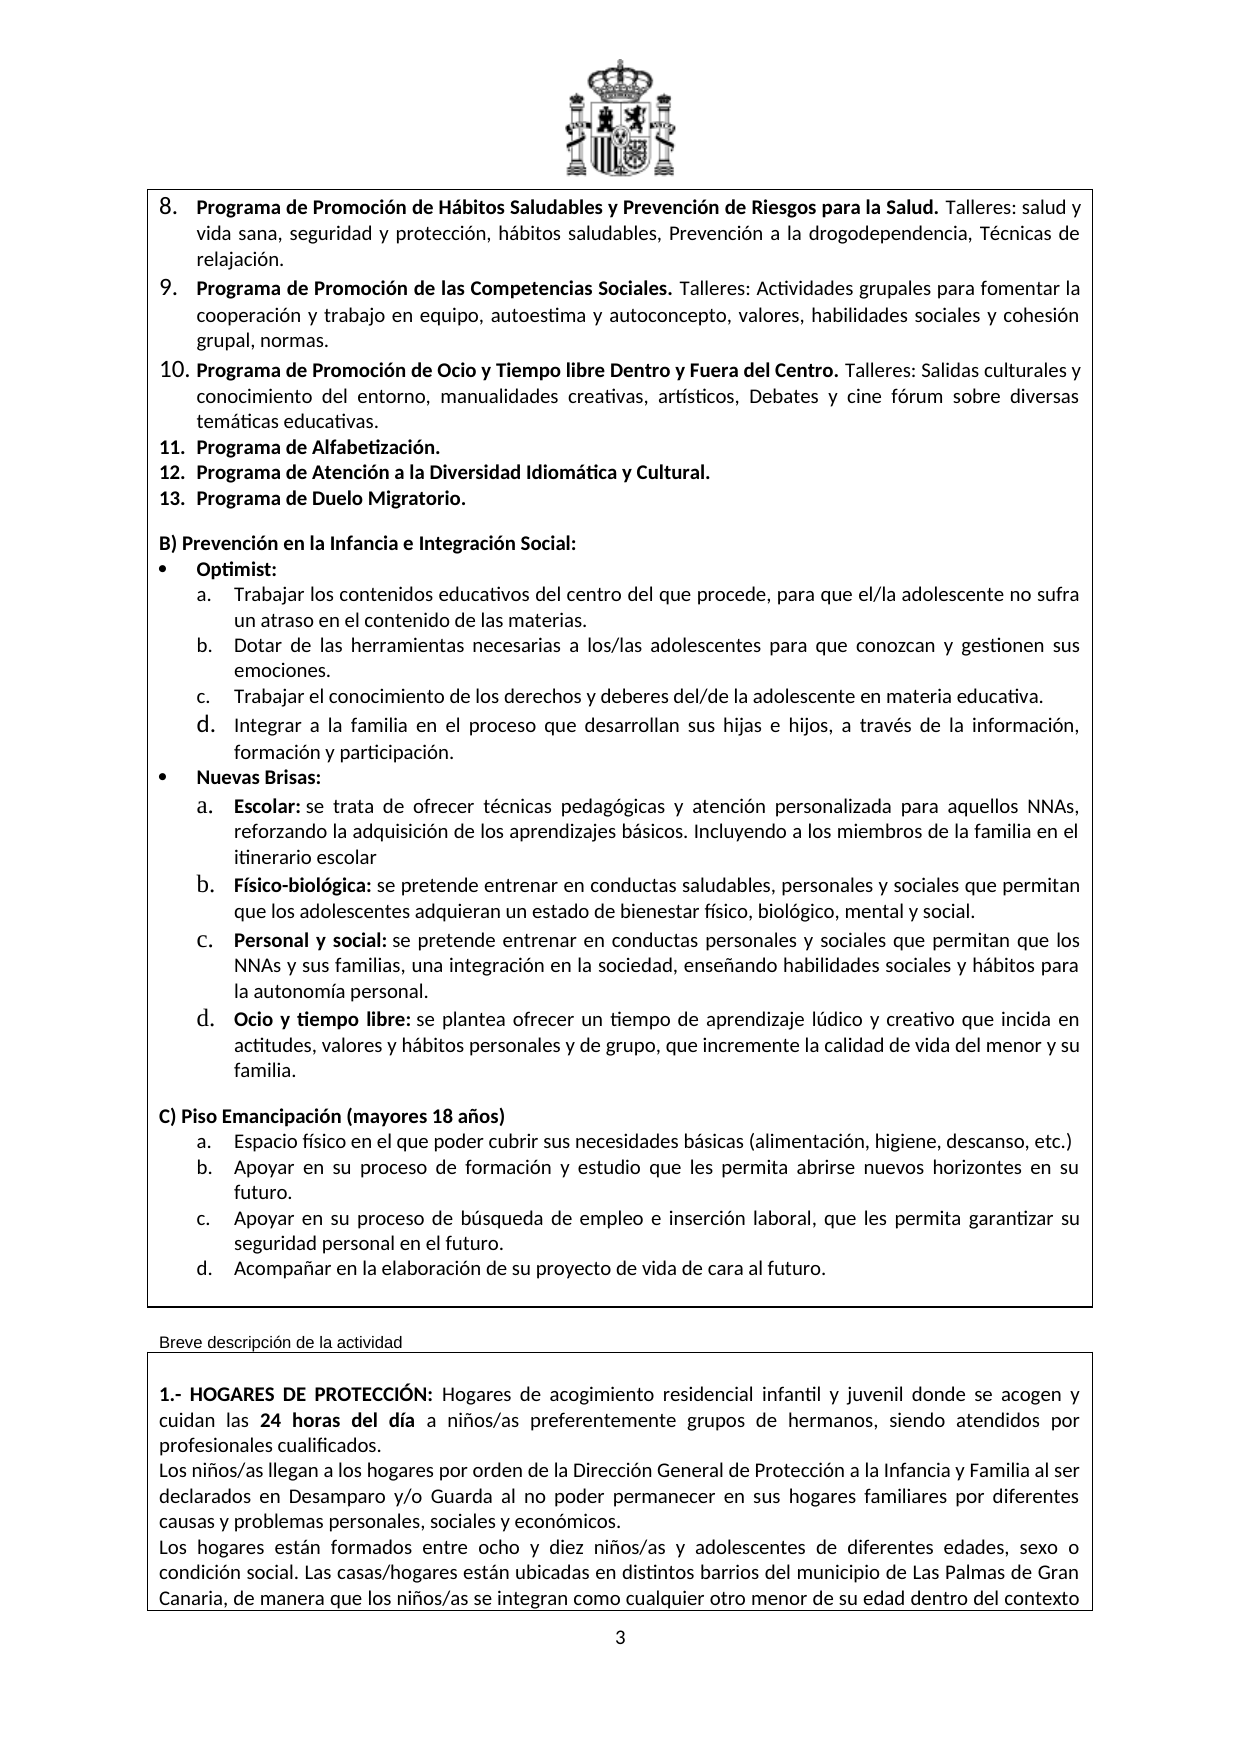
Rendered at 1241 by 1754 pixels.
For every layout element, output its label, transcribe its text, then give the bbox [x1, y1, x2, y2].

table_cell A) Hogares de Acogimiento Residencial para Niños en Situación de Desamparo y/o Guarda Alojamiento y manutención. Asistencia sanitaria. Seguimiento y apoyo académico. Educación personalizada (competencia social, preparación para la vida adulta, etc.) Actividades de ocio y tiempo libre. Ayuda socio psicológica. Satisfacción de necesidades específicas (Vestuario, Calzado, Material escolar, Transporte, Viajes, etc.). Facilitar el contacto del menor con su familia, siempre que se pueda, realizando la supervisión y seguimiento de las visitas y salidas familiares. Realizar un diagnóstico, intervención y seguimiento del menor y la familia, proponiendo las medidas de amparo más adecuadas en cada momento (acogimiento familiar, con familia ajena/profesionaliza, en hogares funcionales o adopción) Programas realizados en los Hogares: Programa de Educación Afectivo Sexual. Talleres: educación afectivo sexual, emociones, Relaciones afectivas, la adolescencia, igualdad de género, métodos anticonceptivos. Programa de Prevención de la Desigualdad por Razones de Género. Talleres: Igualdad de género, violencia de género, los roles de género en la historia y en la actualidad. Programa de Refuerzo Educativo. Talleres: derecho del estudiante, escritura creativa, técnicas de estudio, preparación de pruebas de acceso y grado medio. Programa de Resolución de Conflictos. Talleres: Reflexión sobre la expulsión, comunicación, etc. Programa de Tránsito a La Vida Adulta. Talleres: Cocina, temáticos. Programa sobre las Nuevas Tecnologías, Uso de las Redes y el uso Responsable. Talleres: Nuevas tecnologías, manejo del paquete office, Redes sociales. Orientación Formativo-Laboral. Talleres: motivacionales sobre búsqueda laboral. Programa de Promoción de Hábitos Saludables y Prevención de Riesgos para la Salud. Talleres: salud y vida sana, seguridad y protección, hábitos saludables, Prevención a la drogodependencia, Técnicas de relajación. Programa de Promoción de las Competencias Sociales. Talleres: Actividades grupales para fomentar la cooperación y trabajo en equipo, autoestima y autoconcepto, valores, habilidades sociales y cohesión grupal, normas. Programa de Promoción de Ocio y Tiempo libre Dentro y Fuera del Centro. Talleres: Salidas culturales y conocimiento del entorno, manualidades creativas, artísticos, Debates y cine fórum sobre diversas temáticas educativas. Programa de Alfabetización. Programa de Atención a la Diversidad Idiomática y Cultural. Programa de Duelo Migratorio. B) Prevención en la Infancia e Integración Social: Optimist: Trabajar los contenidos educativos del centro del que procede, para que el/la adolescente no sufra un atraso en el contenido de las materias. Dotar de las herramientas necesarias a los/las adolescentes para que conozcan y gestionen sus emociones. Trabajar el conocimiento de los derechos y deberes del/de la adolescente en materia educativa. Integrar a la familia en el proceso que desarrollan sus hijas e hijos, a través de la información, formación y participación. Nuevas Brisas: Escolar: se trata de ofrecer técnicas pedagógicas y atención personalizada para aquellos NNAs, reforzando la adquisición de los aprendizajes básicos. Incluyendo a los miembros de la familia en el itinerario escolar Físico-biológica: se pretende entrenar en conductas saludables, personales y sociales que permitan que los adolescentes adquieran un estado de bienestar físico, biológico, mental y social. Personal y social: se pretende entrenar en conductas personales y sociales que permitan que los NNAs y sus familias, una integración en la sociedad, enseñando habilidades sociales y hábitos para la autonomía personal. Ocio y tiempo libre: se plantea ofrecer un tiempo de aprendizaje lúdico y creativo que incida en actitudes, valores y hábitos personales y de grupo, que incremente la calidad de vida del menor y su familia. C) Piso Emancipación (mayores 18 años) Espacio físico en el que poder cubrir sus necesidades básicas (alimentación, higiene, descanso, etc.) Apoyar en su proceso de formación y estudio que les permita abrirse nuevos horizontes en su futuro. Apoyar en su proceso de búsqueda de empleo e inserción laboral, que les permita garantizar su seguridad personal en el futuro. Acompañar en la elaboración de su proyecto de vida de cara al futuro. [148, 190, 1092, 1306]
table_cell 1.- HOGARES DE PROTECCIÓN: Hogares de acogimiento residencial infantil y juvenil donde se acogen y cuidan las 24 horas del día a niños/as preferentemente grupos de hermanos, siendo atendidos por profesionales cualificados. Los niños/as llegan a los hogares por orden de la Dirección General de Protección a la Infancia y Familia al ser declarados en Desamparo y/o Guarda al no poder permanecer en sus hogares familiares por diferentes causas y problemas personales, sociales y económicos. Los hogares están formados entre ocho y diez niños/as y adolescentes de diferentes edades, sexo o condición social. Las casas/hogares están ubicadas en distintos barrios del municipio de Las Palmas de Gran Canaria, de manera que los niños/as se integran como cualquier otro menor de su edad dentro del contexto [148, 1353, 1092, 1610]
table_cell Breve descripción de la actividad [148, 1308, 1092, 1352]
